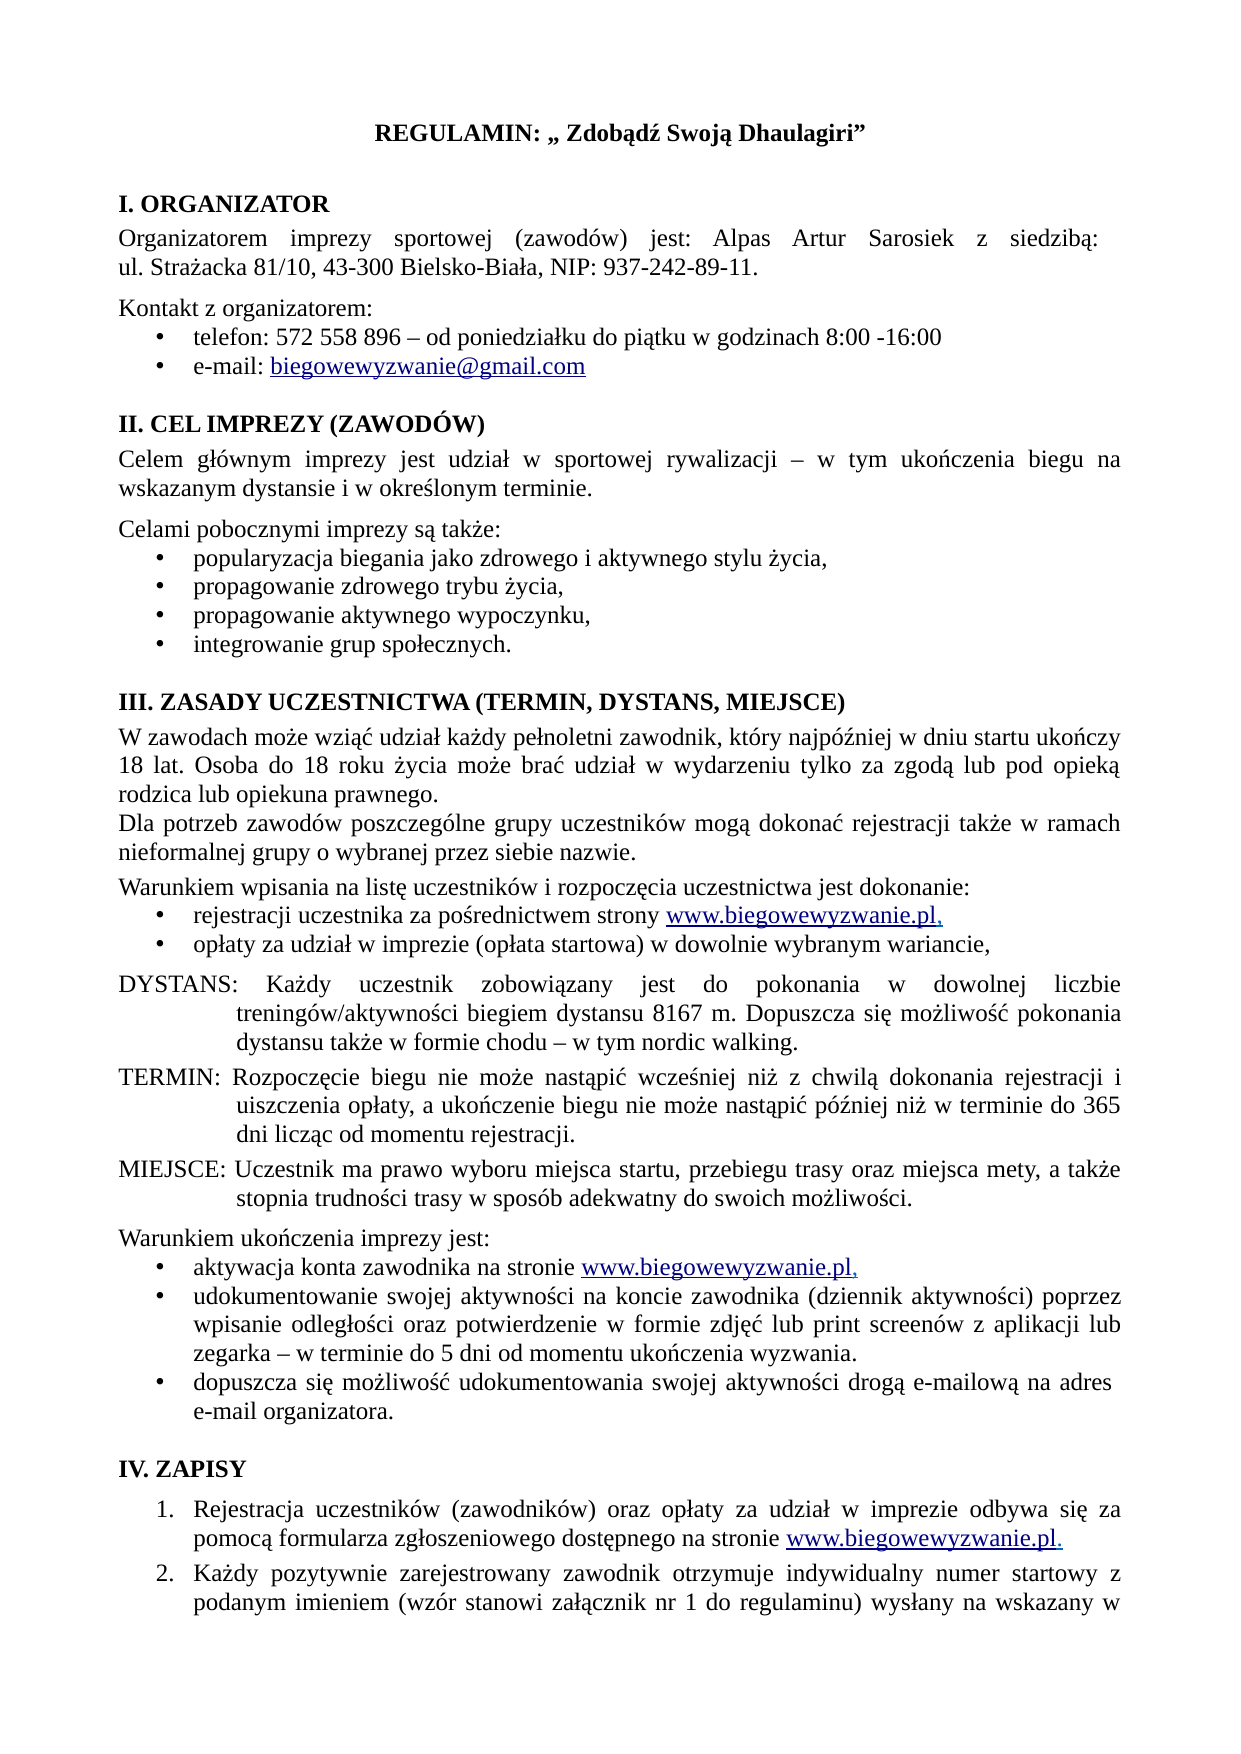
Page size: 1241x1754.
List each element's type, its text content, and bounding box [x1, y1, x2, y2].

text IV. ZAPISY [118, 1454, 1122, 1483]
list e-mail: biegowewyzwanie@gmail.com [156, 351, 1122, 380]
text Organizatorem imprezy sportowej (zawodów) jest: Alpas Artur Sarosiek z siedzibą: ul. Strażacka 81/10, 43-300 Bielsko-Biała, NIP: 937-242-89-11. [118, 223, 1122, 281]
list integrowanie grup społecznych. [156, 629, 1122, 658]
text Celem głównym imprezy jest udział w sportowej rywalizacji – w tym ukończenia biegu na wskazanym dystansie i w określonym terminie. [118, 444, 1122, 501]
text Warunkiem ukończenia imprezy jest: [118, 1223, 1122, 1252]
list propagowanie aktywnego wypoczynku, [156, 600, 1122, 629]
list telefon: 572 558 896 – od poniedziałku do piątku w godzinach 8:00 -16:00 [156, 322, 1122, 351]
list Rejestracja uczestników (zawodników) oraz opłaty za udział w imprezie odbywa się za pomocą formularza zgłoszeniowego dostępnego na stronie www.biegowewyzwanie.pl. [156, 1494, 1122, 1552]
list udokumentowanie swojej aktywności na koncie zawodnika (dziennik aktywności) poprzez wpisanie odległości oraz potwierdzenie w formie zdjęć lub print screenów z aplikacji lub zegarka – w terminie do 5 dni od momentu ukończenia wyzwania. [156, 1281, 1122, 1367]
text I. ORGANIZATOR [118, 189, 1122, 218]
list popularyzacja biegania jako zdrowego i aktywnego stylu życia, [156, 543, 1122, 571]
text Celami pobocznymi imprezy są także: [118, 514, 1122, 543]
list opłaty za udział w imprezie (opłata startowa) w dowolnie wybranym wariancie, [156, 929, 1122, 958]
text Dla potrzeb zawodów poszczególne grupy uczestników mogą dokonać rejestracji także w ramach nieformalnej grupy o wybranej przez siebie nazwie. [118, 808, 1122, 866]
text REGULAMIN: „ Zdobądź Swoją Dhaulagiri” [118, 118, 1122, 147]
text III. ZASADY UCZESTNICTWA (TERMIN, DYSTANS, MIEJSCE) [118, 687, 1122, 716]
text Warunkiem wpisania na listę uczestników i rozpoczęcia uczestnictwa jest dokonanie: [118, 872, 1122, 900]
list dopuszcza się możliwość udokumentowania swojej aktywności drogą e-mailową na adres e-mail organizatora. [156, 1367, 1122, 1424]
list propagowanie zdrowego trybu życia, [156, 571, 1122, 600]
text DYSTANS: Każdy uczestnik zobowiązany jest do pokonania w dowolnej liczbie treningów/aktywności biegiem dystansu 8167 m. Dopuszcza się możliwość pokonania dystansu także w formie chodu – w tym nordic walking. [118, 969, 1122, 1056]
list Każdy pozytywnie zarejestrowany zawodnik otrzymuje indywidualny numer startowy z podanym imieniem (wzór stanowi załącznik nr 1 do regulaminu) wysłany na wskazany w [156, 1558, 1122, 1616]
list aktywacja konta zawodnika na stronie www.biegowewyzwanie.pl, [156, 1252, 1122, 1281]
text Kontakt z organizatorem: [118, 293, 1122, 322]
text MIEJSCE: Uczestnik ma prawo wyboru miejsca startu, przebiegu trasy oraz miejsca mety, a także stopnia trudności trasy w sposób adekwatny do swoich możliwości. [118, 1154, 1122, 1211]
text W zawodach może wziąć udział każdy pełnoletni zawodnik, który najpóźniej w dniu startu ukończy 18 lat. Osoba do 18 roku życia może brać udział w wydarzeniu tylko za zgodą lub pod opieką rodzica lub opiekuna prawnego. [118, 722, 1122, 808]
list rejestracji uczestnika za pośrednictwem strony www.biegowewyzwanie.pl, [156, 900, 1122, 929]
text TERMIN: Rozpoczęcie biegu nie może nastąpić wcześniej niż z chwilą dokonania rejestracji i uiszczenia opłaty, a ukończenie biegu nie może nastąpić później niż w terminie do 365 dni licząc od momentu rejestracji. [118, 1062, 1122, 1148]
text II. CEL IMPREZY (ZAWODÓW) [118, 409, 1122, 438]
